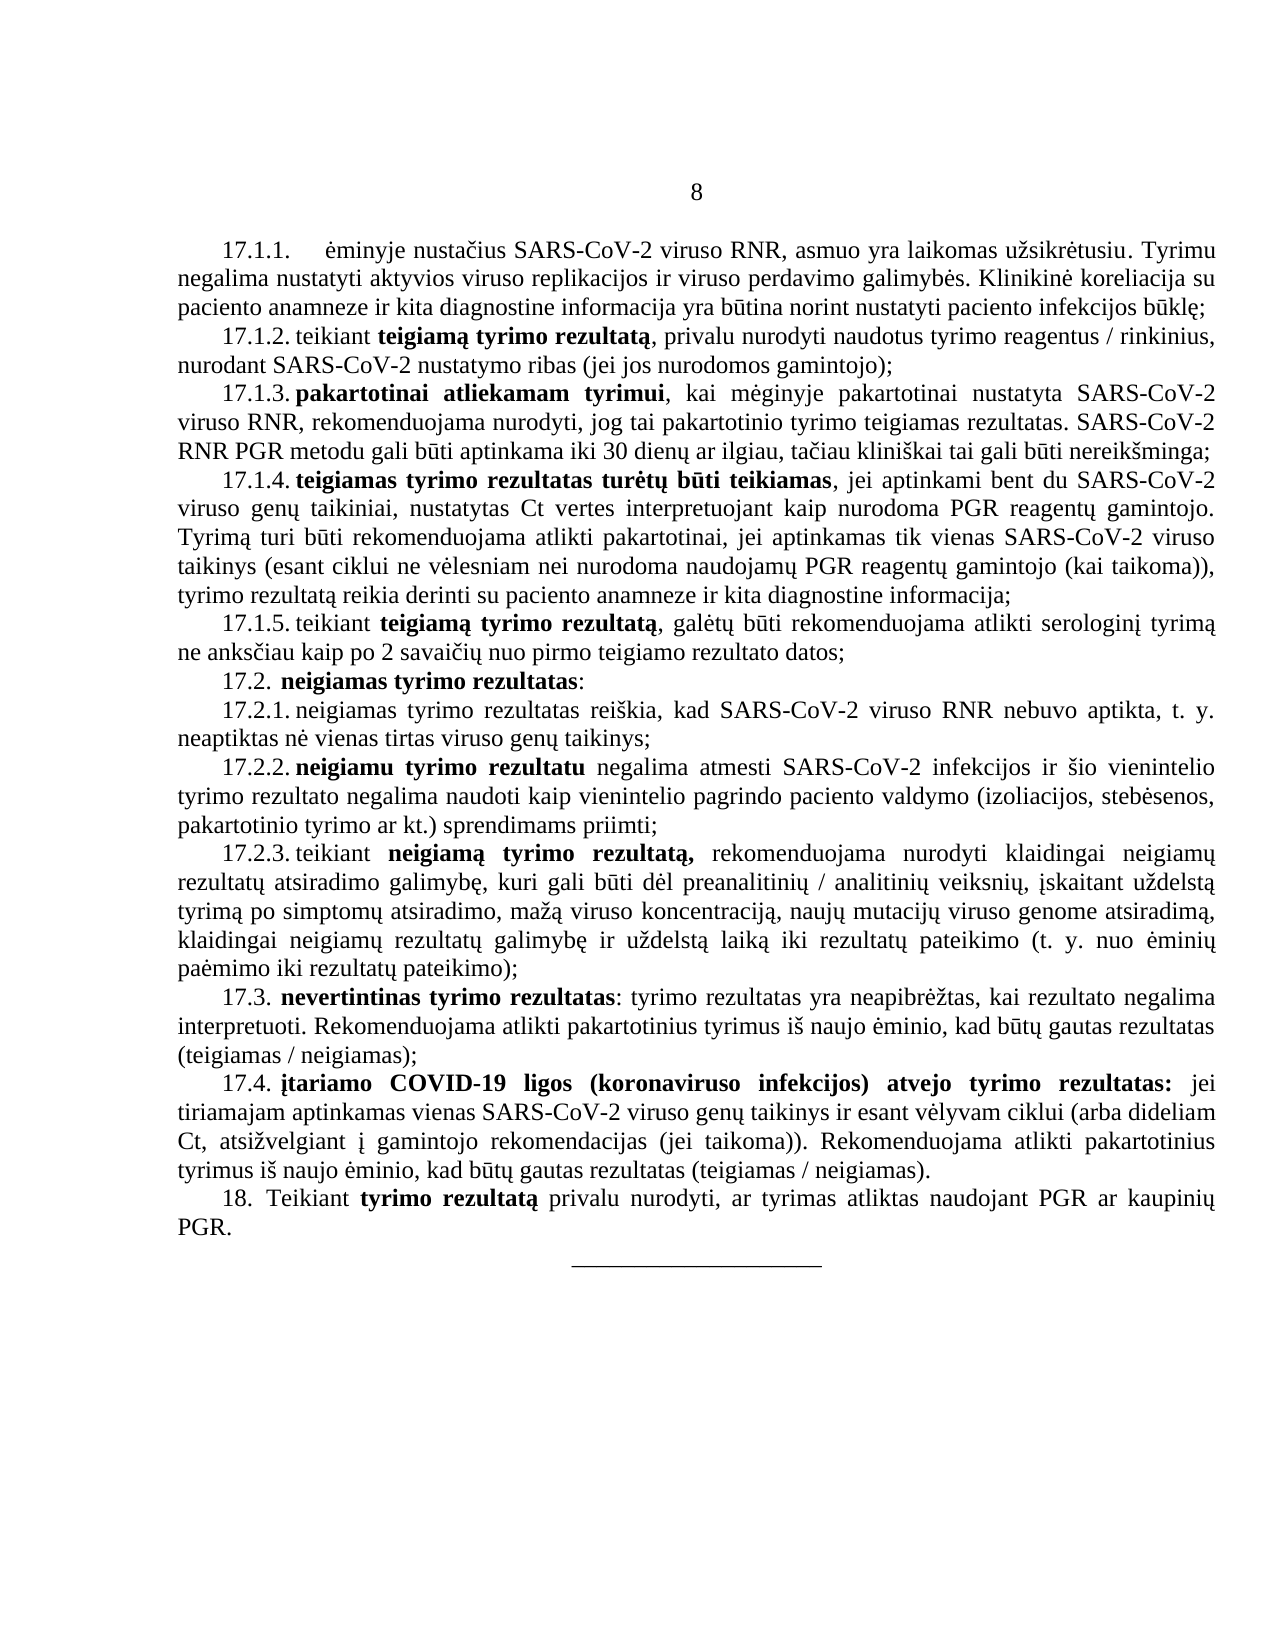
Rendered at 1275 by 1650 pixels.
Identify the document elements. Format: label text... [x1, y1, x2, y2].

text 17.2. neigiamas tyrimo rezultatas: [222, 666, 1216, 695]
text 17.2.2. neigiamu tyrimo rezultatu negalima atmesti SARS-CoV-2 infekcijos ir šio vienintelio tyrimo rezultato negalima naudoti kaip vienintelio pagrindo paciento valdymo (izoliacijos, stebėsenos, pakartotinio tyrimo ar kt.) sprendimams priimti; [177, 752, 1216, 838]
text 17.4. įtariamo COVID-19 ligos (koronaviruso infekcijos) atvejo tyrimo rezultatas: jei tiriamajam aptinkamas vienas SARS-CoV-2 viruso genų taikinys ir esant vėlyvam ciklui (arba dideliam Ct, atsižvelgiant į gamintojo rekomendacijas (jei taikoma)). Rekomenduojama atlikti pakartotinius tyrimus iš naujo ėminio, kad būtų gautas rezultatas (teigiamas / neigiamas). [177, 1068, 1216, 1183]
text 17.1.4. teigiamas tyrimo rezultatas turėtų būti teikiamas, jei aptinkami bent du SARS-CoV-2 viruso genų taikiniai, nustatytas Ct vertes interpretuojant kaip nurodoma PGR reagentų gamintojo. Tyrimą turi būti rekomenduojama atlikti pakartotinai, jei aptinkamas tik vienas SARS-CoV-2 viruso taikinys (esant ciklui ne vėlesniam nei nurodoma naudojamų PGR reagentų gamintojo (kai taikoma)), tyrimo rezultatą reikia derinti su paciento anamneze ir kita diagnostine informacija; [177, 465, 1216, 608]
text ____________________ [177, 1241, 1216, 1270]
text 17.1.5. teikiant teigiamą tyrimo rezultatą, galėtų būti rekomenduojama atlikti serologinį tyrimą ne anksčiau kaip po 2 savaičių nuo pirmo teigiamo rezultato datos; [177, 608, 1216, 666]
text 17.2.3. teikiant neigiamą tyrimo rezultatą, rekomenduojama nurodyti klaidingai neigiamų rezultatų atsiradimo galimybę, kuri gali būti dėl preanalitinių / analitinių veiksnių, įskaitant uždelstą tyrimą po simptomų atsiradimo, mažą viruso koncentraciją, naujų mutacijų viruso genome atsiradimą, klaidingai neigiamų rezultatų galimybę ir uždelstą laiką iki rezultatų pateikimo (t. y. nuo ėminių paėmimo iki rezultatų pateikimo); [177, 838, 1216, 982]
text 17.1.3. pakartotinai atliekamam tyrimui, kai mėginyje pakartotinai nustatyta SARS-CoV-2 viruso RNR, rekomenduojama nurodyti, jog tai pakartotinio tyrimo teigiamas rezultatas. SARS-CoV-2 RNR PGR metodu gali būti aptinkama iki 30 dienų ar ilgiau, tačiau kliniškai tai gali būti nereikšminga; [177, 378, 1216, 465]
text 17.3. nevertintinas tyrimo rezultatas: tyrimo rezultatas yra neapibrėžtas, kai rezultato negalima interpretuoti. Rekomenduojama atlikti pakartotinius tyrimus iš naujo ėminio, kad būtų gautas rezultatas (teigiamas / neigiamas); [177, 982, 1216, 1068]
text 17.1.2. teikiant teigiamą tyrimo rezultatą, privalu nurodyti naudotus tyrimo reagentus / rinkinius, nurodant SARS-CoV-2 nustatymo ribas (jei jos nurodomos gamintojo); [177, 321, 1216, 378]
text 17.2.1. neigiamas tyrimo rezultatas reiškia, kad SARS-CoV-2 viruso RNR nebuvo aptikta, t. y. neaptiktas nė vienas tirtas viruso genų taikinys; [177, 695, 1216, 752]
text 18. Teikiant tyrimo rezultatą privalu nurodyti, ar tyrimas atliktas naudojant PGR ar kaupinių PGR. [177, 1183, 1216, 1241]
text 17.1.1. ėminyje nustačius SARS-CoV-2 viruso RNR, asmuo yra laikomas užsikrėtusiu. Tyrimu negalima nustatyti aktyvios viruso replikacijos ir viruso perdavimo galimybės. Klinikinė koreliacija su paciento anamneze ir kita diagnostine informacija yra būtina norint nustatyti paciento infekcijos būklę; [177, 235, 1216, 321]
